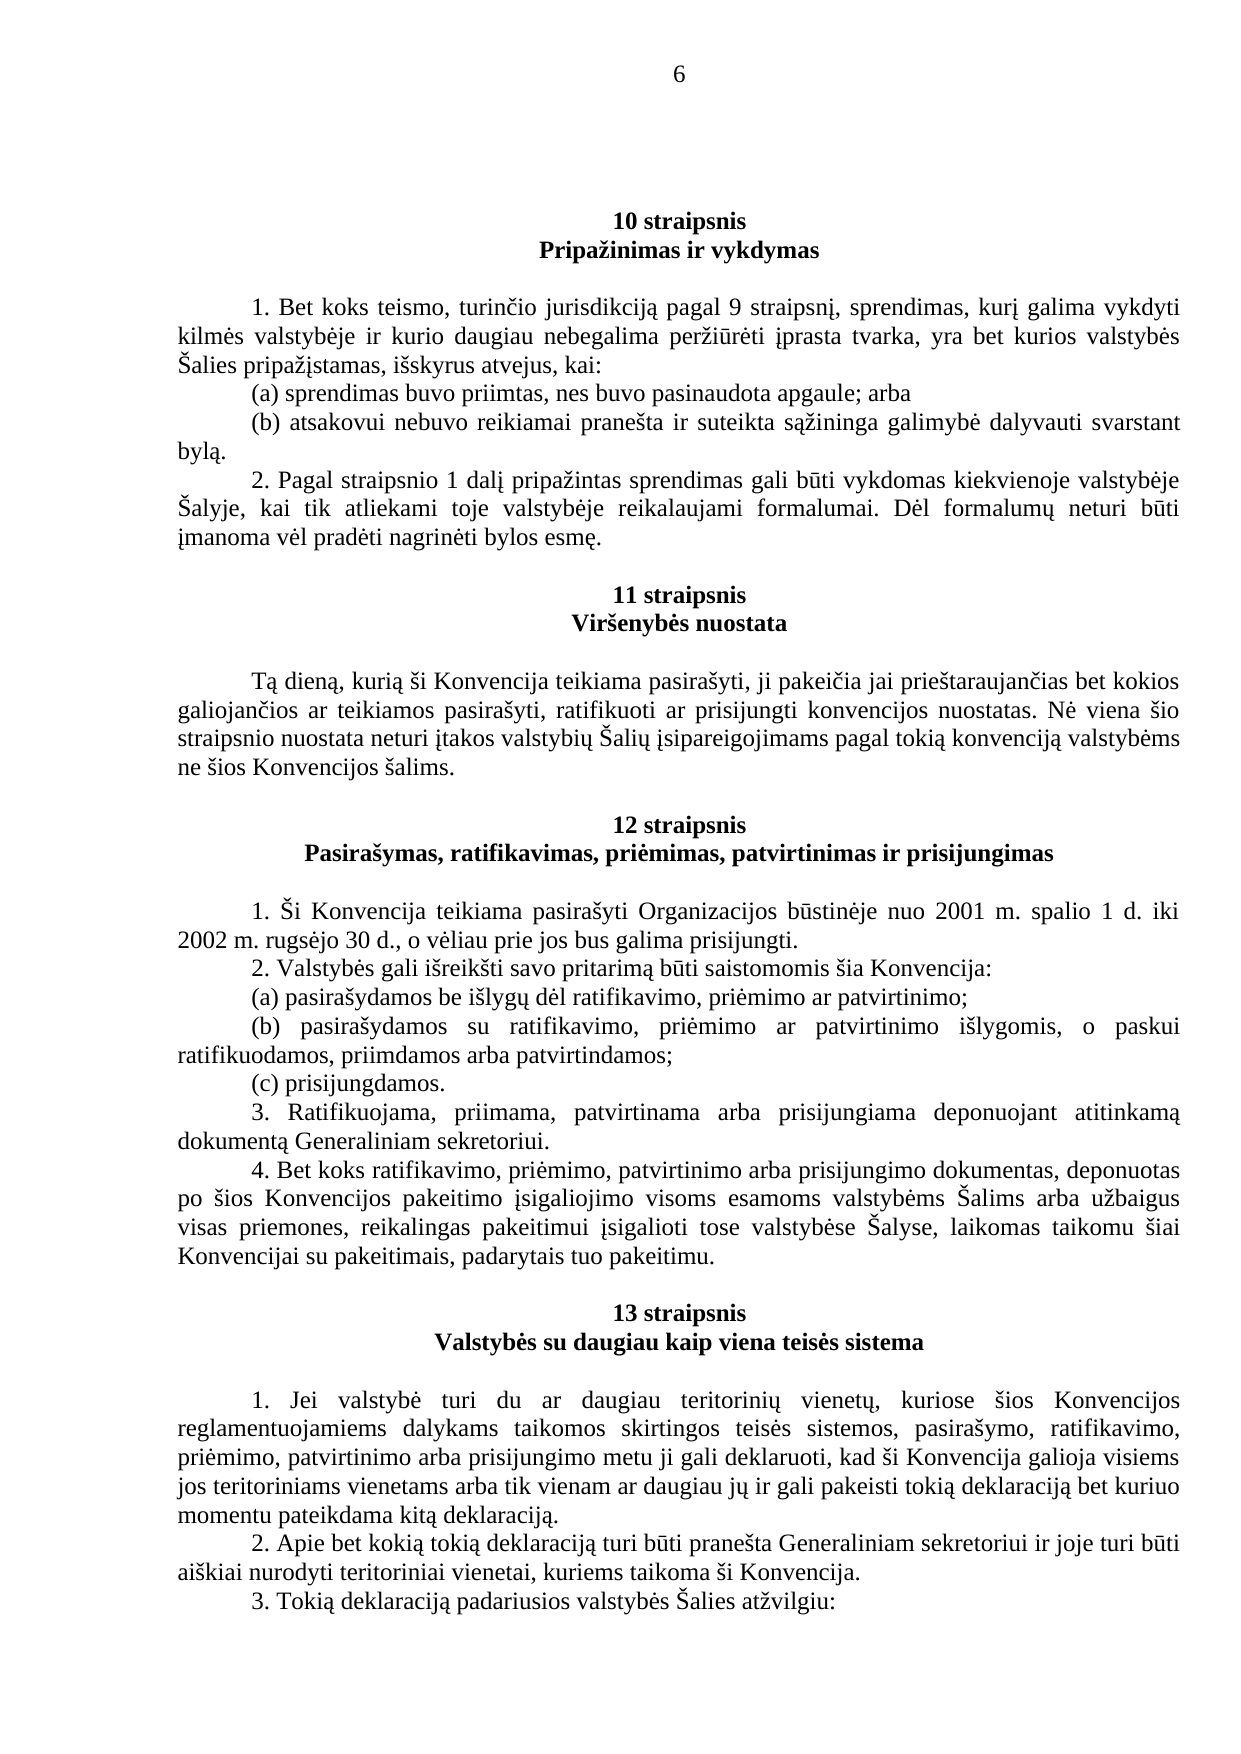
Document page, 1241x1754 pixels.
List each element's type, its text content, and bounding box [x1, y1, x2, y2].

text 2. Pagal straipsnio 1 dalį pripažintas sprendimas gali būti vykdomas kiekvienoje valstybėje Šalyje, kai tik atliekami toje valstybėje reikalaujami formalumai. Dėl formalumų neturi būti įmanoma vėl pradėti nagrinėti bylos esmę. [177, 465, 1181, 551]
text 13 straipsnis [177, 1298, 1181, 1327]
text (b) atsakovui nebuvo reikiamai pranešta ir suteikta sąžininga galimybė dalyvauti svarstant bylą. [177, 407, 1181, 465]
text 12 straipsnis [177, 810, 1181, 838]
text Pripažinimas ir vykdymas [177, 235, 1181, 263]
text 1. Ši Konvencija teikiama pasirašyti Organizacijos būstinėje nuo 2001 m. spalio 1 d. iki 2002 m. rugsėjo 30 d., o vėliau prie jos bus galima prisijungti. [177, 896, 1181, 953]
text Valstybės su daugiau kaip viena teisės sistema [177, 1327, 1181, 1356]
text 3. Ratifikuojama, priimama, patvirtinama arba prisijungiama deponuojant atitinkamą dokumentą Generaliniam sekretoriui. [177, 1097, 1181, 1155]
text Pasirašymas, ratifikavimas, priėmimas, patvirtinimas ir prisijungimas [177, 838, 1181, 867]
text (a) sprendimas buvo priimtas, nes buvo pasinaudota apgaule; arba [177, 378, 1181, 407]
text 1. Bet koks teismo, turinčio jurisdikciją pagal 9 straipsnį, sprendimas, kurį galima vykdyti kilmės valstybėje ir kurio daugiau nebegalima peržiūrėti įprasta tvarka, yra bet kurios valstybės Šalies pripažįstamas, išskyrus atvejus, kai: [177, 292, 1181, 378]
text (c) prisijungdamos. [177, 1068, 1181, 1097]
text Tą dieną, kurią ši Konvencija teikiama pasirašyti, ji pakeičia jai prieštaraujančias bet kokios galiojančios ar teikiamos pasirašyti, ratifikuoti ar prisijungti konvencijos nuostatas. Nė viena šio straipsnio nuostata neturi įtakos valstybių Šalių įsipareigojimams pagal tokią konvenciją valstybėms ne šios Konvencijos šalims. [177, 666, 1181, 781]
text 3. Tokią deklaraciją padariusios valstybės Šalies atžvilgiu: [177, 1586, 1181, 1615]
text (b) pasirašydamos su ratifikavimo, priėmimo ar patvirtinimo išlygomis, o paskui ratifikuodamos, priimdamos arba patvirtindamos; [177, 1011, 1181, 1068]
text (a) pasirašydamos be išlygų dėl ratifikavimo, priėmimo ar patvirtinimo; [177, 982, 1181, 1011]
text 10 straipsnis [177, 206, 1181, 235]
text 4. Bet koks ratifikavimo, priėmimo, patvirtinimo arba prisijungimo dokumentas, deponuotas po šios Konvencijos pakeitimo įsigaliojimo visoms esamoms valstybėms Šalims arba užbaigus visas priemones, reikalingas pakeitimui įsigalioti tose valstybėse Šalyse, laikomas taikomu šiai Konvencijai su pakeitimais, padarytais tuo pakeitimu. [177, 1155, 1181, 1270]
text Viršenybės nuostata [177, 608, 1181, 637]
text 11 straipsnis [177, 580, 1181, 608]
text 2. Apie bet kokią tokią deklaraciją turi būti pranešta Generaliniam sekretoriui ir joje turi būti aiškiai nurodyti teritoriniai vienetai, kuriems taikoma ši Konvencija. [177, 1528, 1181, 1586]
text 1. Jei valstybė turi du ar daugiau teritorinių vienetų, kuriose šios Konvencijos reglamentuojamiems dalykams taikomos skirtingos teisės sistemos, pasirašymo, ratifikavimo, priėmimo, patvirtinimo arba prisijungimo metu ji gali deklaruoti, kad ši Konvencija galioja visiems jos teritoriniams vienetams arba tik vienam ar daugiau jų ir gali pakeisti tokią deklaraciją bet kuriuo momentu pateikdama kitą deklaraciją. [177, 1385, 1181, 1528]
text 2. Valstybės gali išreikšti savo pritarimą būti saistomomis šia Konvencija: [177, 953, 1181, 982]
